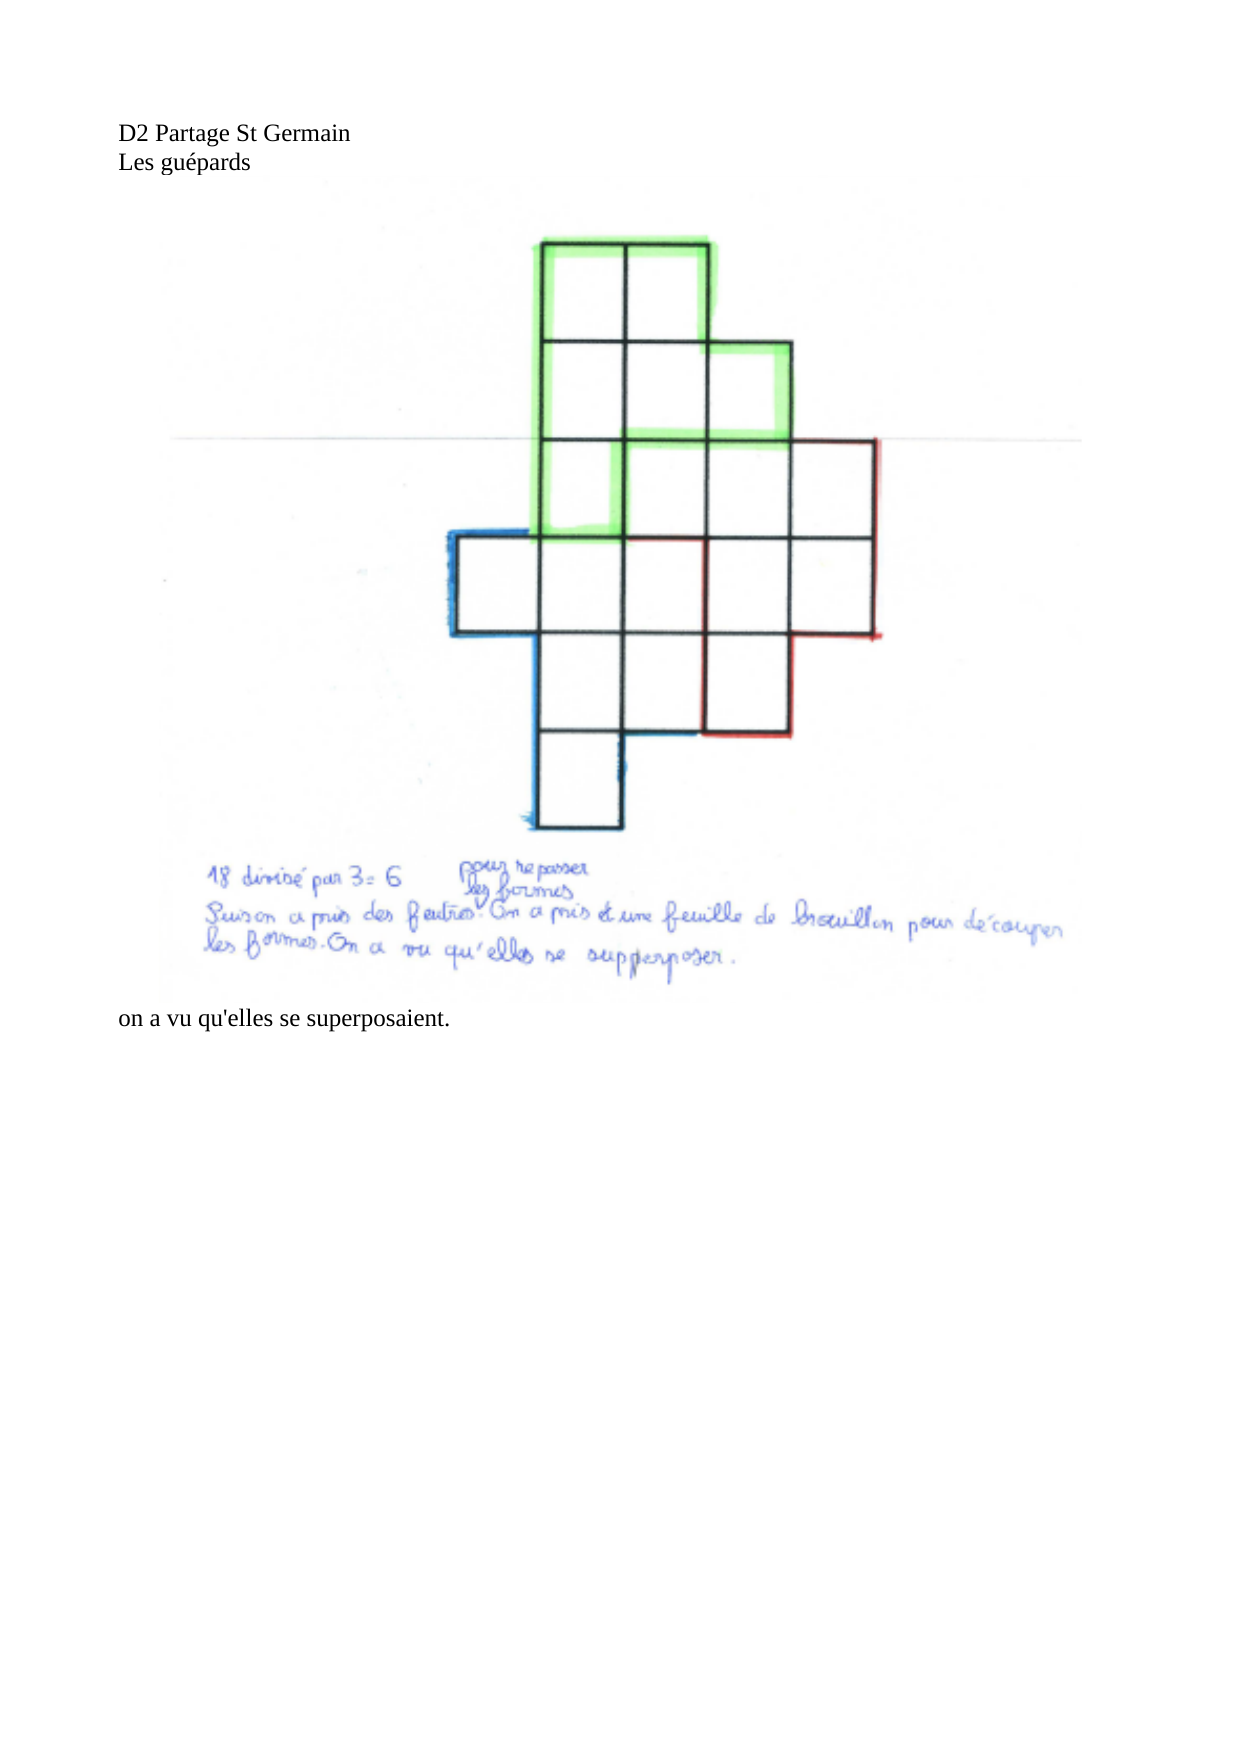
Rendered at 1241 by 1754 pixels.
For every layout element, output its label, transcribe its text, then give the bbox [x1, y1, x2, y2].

text D2 Partage St Germain [118, 118, 1122, 147]
text Les guépards [118, 147, 1122, 176]
text on a vu qu'elles se superposaient. [118, 176, 1122, 1032]
